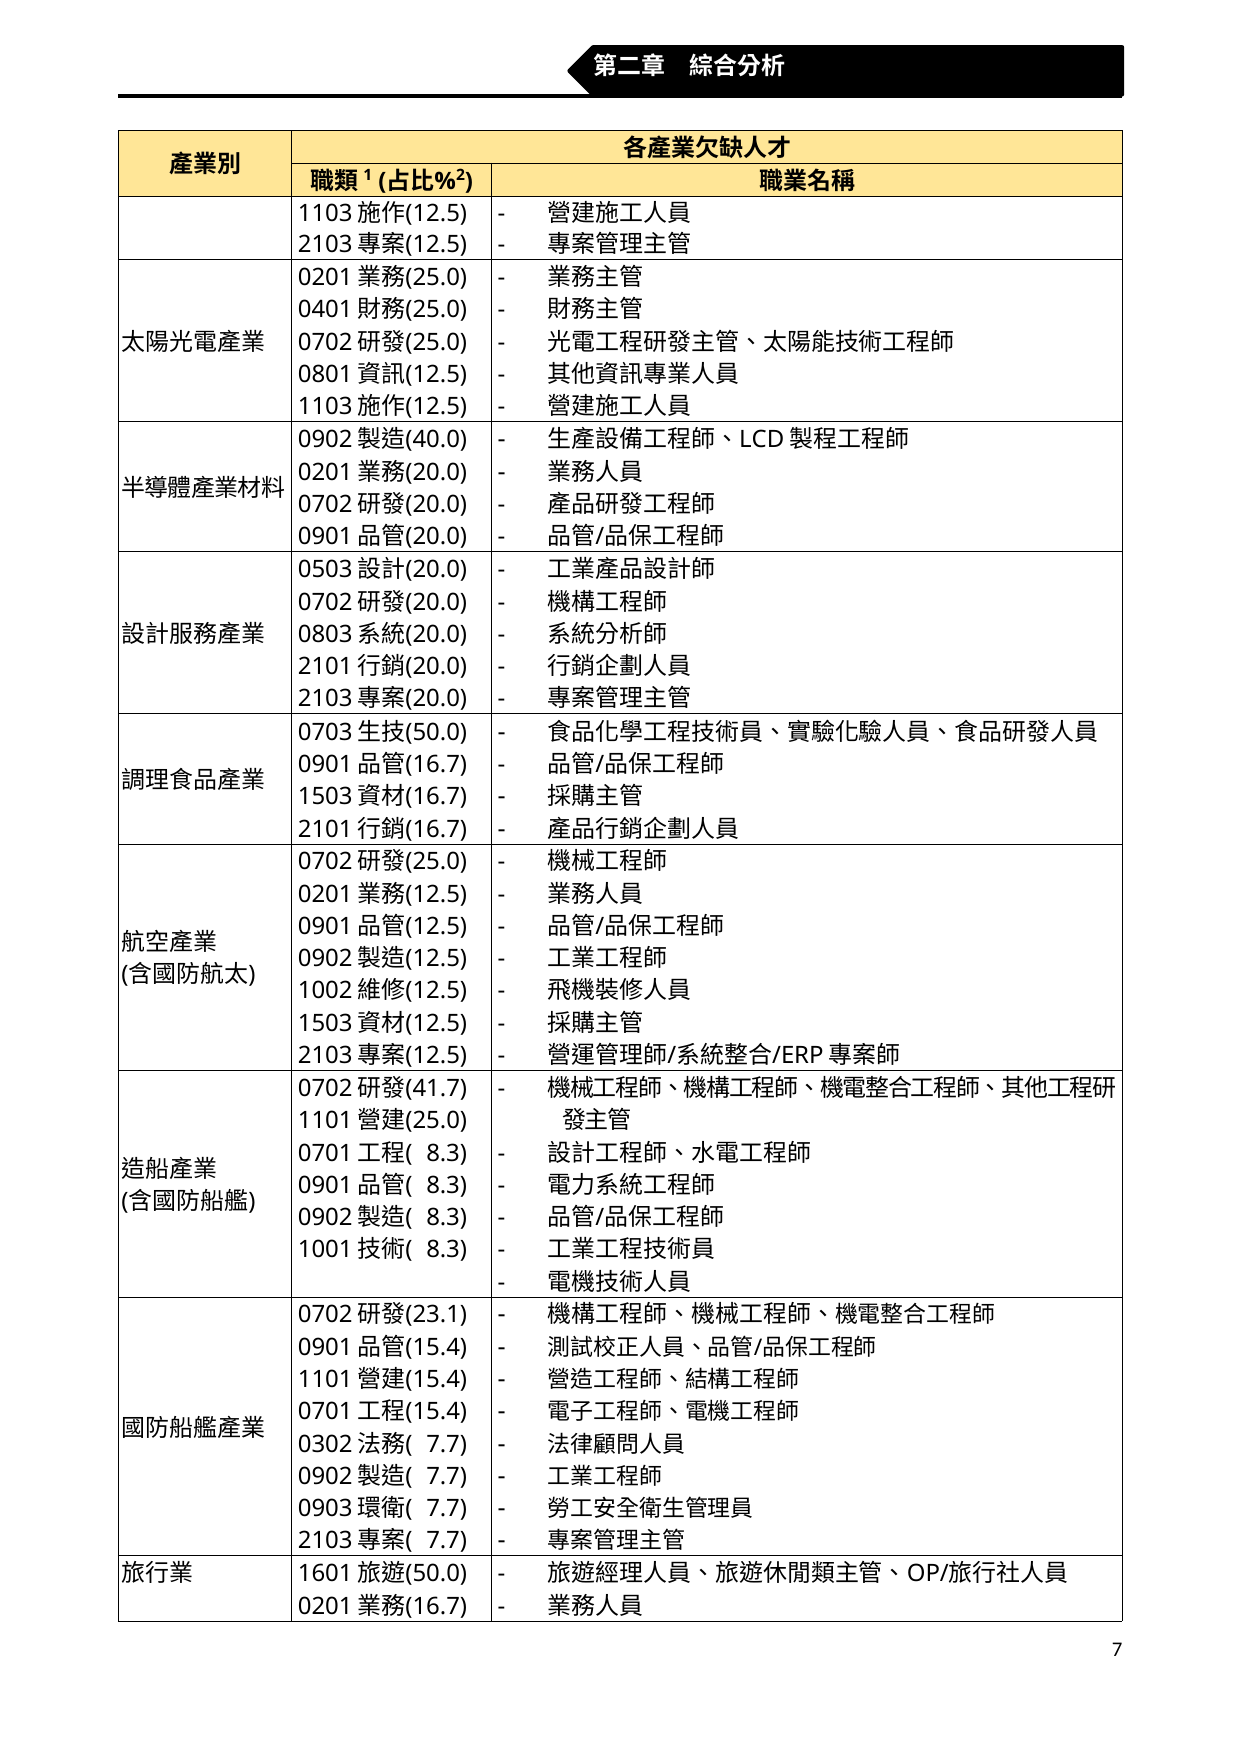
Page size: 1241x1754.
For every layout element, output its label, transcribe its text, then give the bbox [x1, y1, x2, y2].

table_cell 國防船艦產業 [119, 1298, 291, 1555]
table_cell 0902製造(40.0) 0201業務(20.0) 0702研發(20.0) 0901品管(20.0) [292, 422, 491, 551]
table_cell 0703生技(50.0) 0901品管(16.7) 1503資材(16.7) 2101行銷(16.7) [292, 714, 491, 843]
table_header 產業別 [119, 131, 291, 196]
table_cell 機構工程師、機械工程師、機電整合工程師 測試校正人員、品管/品保工程師 營造工程師、結構工程師 電子工程師、電機工程師 法律顧問人員 工業工程師 勞工安全衛生管理員 專案管理主管 [492, 1298, 1122, 1555]
table_cell 營建施工人員 專案管理主管 [492, 197, 1122, 258]
table_cell 0702研發(23.1) 0901品管(15.4) 1101營建(15.4) 0701工程(15.4) 0302法務(07.7) 0902製造(07.7) 0903環衛(07.7) 2103專案(07.7) [292, 1298, 491, 1555]
table_cell 職類1 (占比%2) [292, 164, 491, 196]
table_cell 太陽光電產業 [119, 260, 291, 421]
table_cell 機械工程師 業務人員 品管/品保工程師 工業工程師 飛機裝修人員 採購主管 營運管理師/系統整合/ERP專案師 [492, 845, 1122, 1070]
table_cell 半導體產業材料 [119, 422, 291, 551]
table_cell 1103施作(12.5) 2103專案(12.5) [292, 197, 491, 258]
table_cell 0702研發(41.7) 1101營建(25.0) 0701工程(08.3) 0901品管(08.3) 0902製造(08.3) 1001技術(08.3) [292, 1071, 491, 1297]
table_cell 0702研發(25.0) 0201業務(12.5) 0901品管(12.5) 0902製造(12.5) 1002維修(12.5) 1503資材(12.5) 2103專案(12.5) [292, 845, 491, 1070]
table_cell 業務主管 財務主管 光電工程研發主管、太陽能技術工程師 其他資訊專業人員 營建施工人員 [492, 260, 1122, 421]
table_cell 0503設計(20.0) 0702研發(20.0) 0803系統(20.0) 2101行銷(20.0) 2103專案(20.0) [292, 552, 491, 713]
table_cell 造船產業 (含國防船艦) [119, 1071, 291, 1297]
table_cell 航空產業 (含國防航太) [119, 845, 291, 1070]
table_cell 食品化學工程技術員、實驗化驗人員、食品研發人員 品管/品保工程師 採購主管 產品行銷企劃人員 [492, 714, 1122, 843]
table_cell 設計服務產業 [119, 552, 291, 713]
table_cell 0201業務(25.0) 0401財務(25.0) 0702研發(25.0) 0801資訊(12.5) 1103施作(12.5) [292, 260, 491, 421]
table_cell 工業產品設計師 機構工程師 系統分析師 行銷企劃人員 專案管理主管 [492, 552, 1122, 713]
table_cell 職業名稱 [492, 164, 1122, 196]
table_cell 生產設備工程師、LCD製程工程師 業務人員 產品研發工程師 品管/品保工程師 [492, 422, 1122, 551]
table_cell 調理食品產業 [119, 714, 291, 843]
table_cell [119, 197, 291, 258]
table_header 各產業欠缺人才 [292, 131, 1122, 163]
table_cell 旅遊經理人員、旅遊休閒類主管、OP/旅行社人員 業務人員 [492, 1556, 1122, 1621]
table_cell 1601旅遊(50.0) 0201業務(16.7) [292, 1556, 491, 1621]
table_cell 機械工程師、機構工程師、機電整合工程師、其他工程研發主管 設計工程師、水電工程師 電力系統工程師 品管/品保工程師 工業工程技術員 電機技術人員 [492, 1071, 1122, 1297]
table_cell 旅行業 [119, 1556, 291, 1621]
